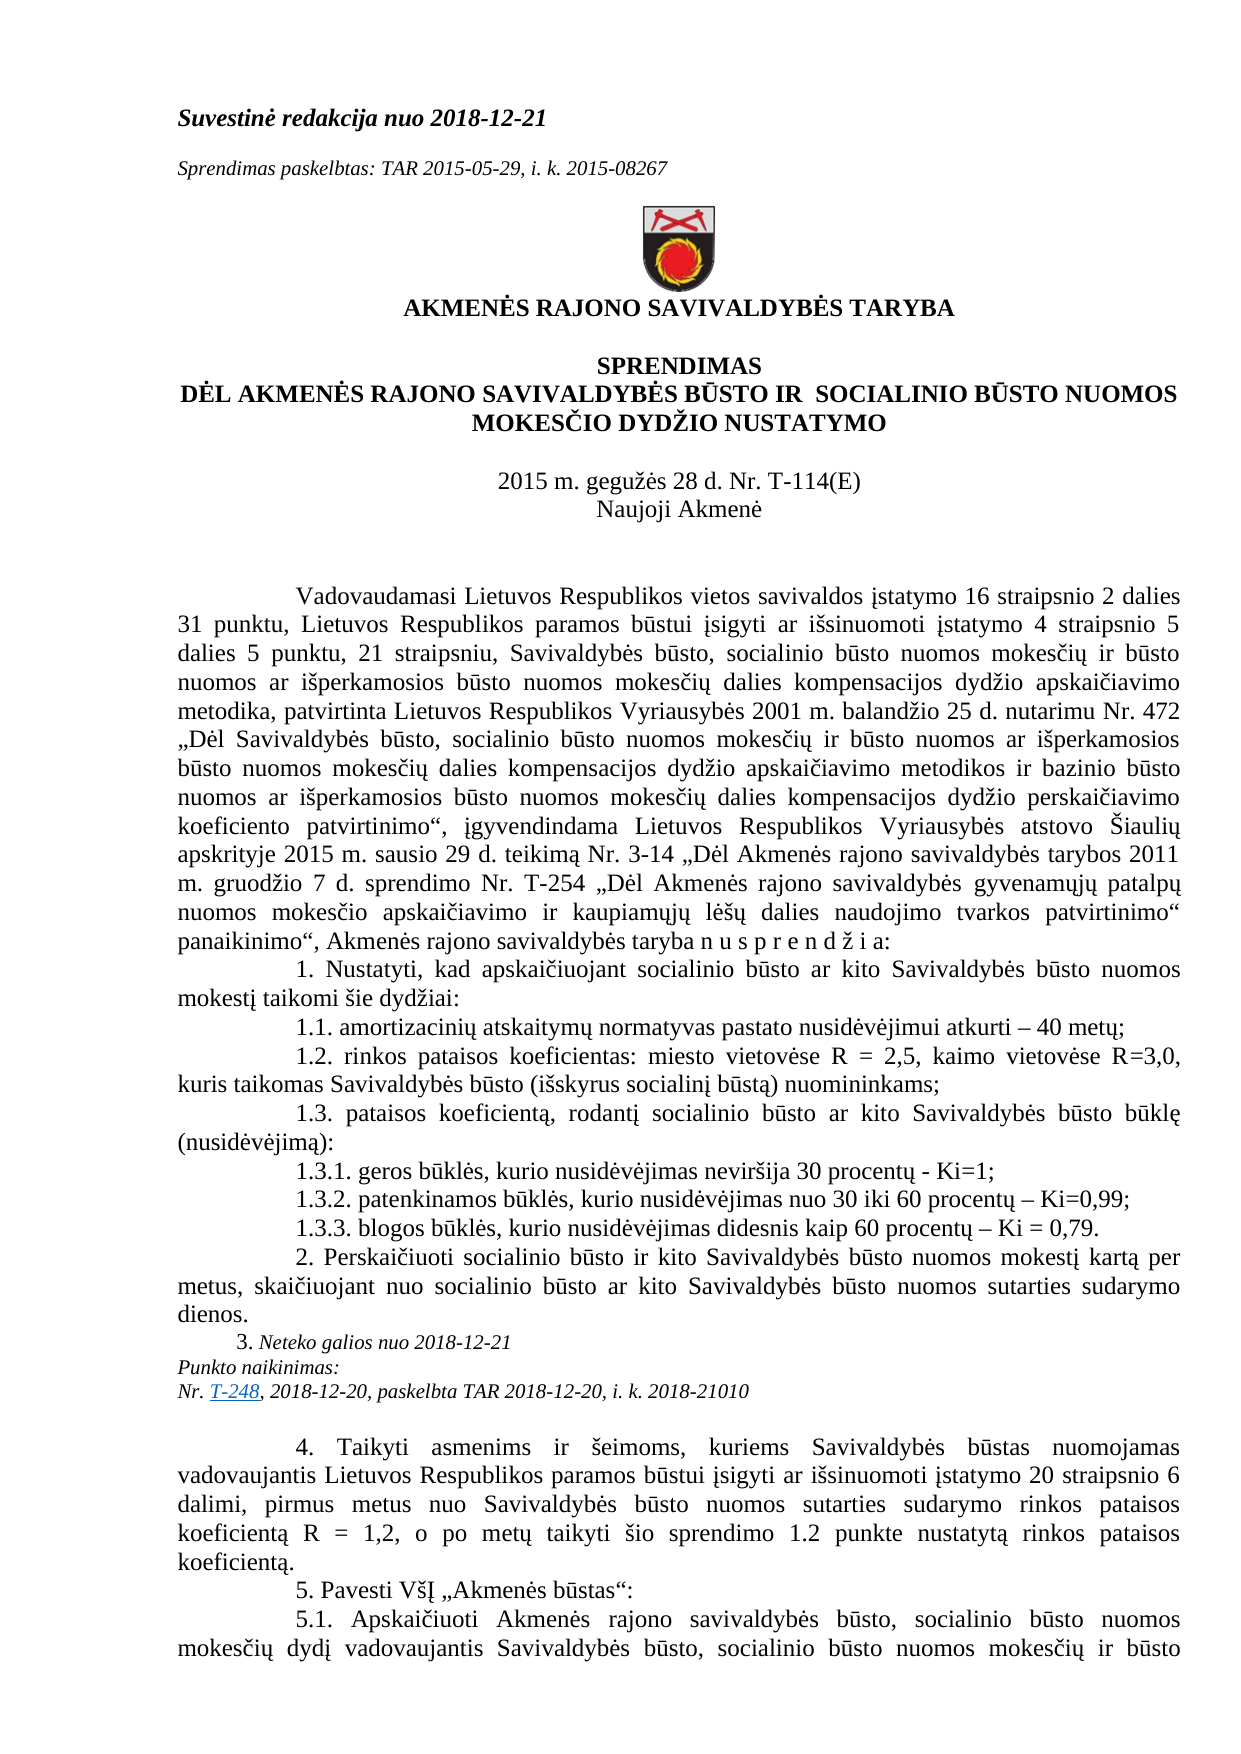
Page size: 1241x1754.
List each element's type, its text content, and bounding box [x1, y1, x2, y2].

text 1. Nustatyti, kad apskaičiuojant socialinio būsto ar kito Savivaldybės būsto nuomos mokestį taikomi šie dydžiai: [177, 954, 1181, 1012]
text 1.3.2. patenkinamos būklės, kurio nusidėvėjimas nuo 30 iki 60 procentų – Ki=0,99; [177, 1184, 1181, 1213]
text DĖL AKMENĖS RAJONO SAVIVALDYBĖS BŪSTO IR SOCIALINIO BŪSTO NUOMOS MOKESČIO DYDŽIO NUSTATYMO [177, 379, 1181, 437]
text Suvestinė redakcija nuo 2018-12-21 [177, 103, 1181, 132]
text Nr. T-248, 2018-12-20, paskelbta TAR 2018-12-20, i. k. 2018-21010 [177, 1379, 1181, 1403]
text Naujoji Akmenė [177, 494, 1181, 523]
text 3. Neteko galios nuo 2018-12-21 [177, 1328, 1181, 1355]
text 5.1. Apskaičiuoti Akmenės rajono savivaldybės būsto, socialinio būsto nuomos mokesčių dydį vadovaujantis Savivaldybės būsto, socialinio būsto nuomos mokesčių ir būsto [177, 1604, 1181, 1662]
text 1.3.3. blogos būklės, kurio nusidėvėjimas didesnis kaip 60 procentų – Ki = 0,79. [177, 1213, 1181, 1242]
text AKMENĖS RAJONO SAVIVALDYBĖS TARYBA [177, 293, 1181, 322]
text 2015 m. gegužės 28 d. Nr. T-114(E) [177, 466, 1181, 494]
text 1.3.1. geros būklės, kurio nusidėvėjimas neviršija 30 procentų - Ki=1; [177, 1156, 1181, 1184]
text 1.1. amortizacinių atskaitymų normatyvas pastato nusidėvėjimui atkurti – 40 metų; [177, 1012, 1181, 1041]
text 4. Taikyti asmenims ir šeimoms, kuriems Savivaldybės būstas nuomojamas vadovaujantis Lietuvos Respublikos paramos būstui įsigyti ar išsinuomoti įstatymo 20 straipsnio 6 dalimi, pirmus metus nuo Savivaldybės būsto nuomos sutarties sudarymo rinkos pataisos koeficientą R = 1,2, o po metų taikyti šio sprendimo 1.2 punkte nustatytą rinkos pataisos koeficientą. [177, 1432, 1181, 1575]
text 5. Pavesti VšĮ „Akmenės būstas“: [177, 1575, 1181, 1604]
text 2. Perskaičiuoti socialinio būsto ir kito Savivaldybės būsto nuomos mokestį kartą per metus, skaičiuojant nuo socialinio būsto ar kito Savivaldybės būsto nuomos sutarties sudarymo dienos. [177, 1242, 1181, 1328]
text SPRENDIMAS [177, 351, 1181, 379]
text Sprendimas paskelbtas: TAR 2015-05-29, i. k. 2015-08267 [177, 156, 1181, 180]
text Vadovaudamasi Lietuvos Respublikos vietos savivaldos įstatymo 16 straipsnio 2 dalies 31 punktu, Lietuvos Respublikos paramos būstui įsigyti ar išsinuomoti įstatymo 4 straipsnio 5 dalies 5 punktu, 21 straipsniu, Savivaldybės būsto, socialinio būsto nuomos mokesčių ir būsto nuomos ar išperkamosios būsto nuomos mokesčių dalies kompensacijos dydžio apskaičiavimo metodika, patvirtinta Lietuvos Respublikos Vyriausybės 2001 m. balandžio 25 d. nutarimu Nr. 472 „Dėl Savivaldybės būsto, socialinio būsto nuomos mokesčių ir būsto nuomos ar išperkamosios būsto nuomos mokesčių dalies kompensacijos dydžio apskaičiavimo metodikos ir bazinio būsto nuomos ar išperkamosios būsto nuomos mokesčių dalies kompensacijos dydžio perskaičiavimo koeficiento patvirtinimo“, įgyvendindama Lietuvos Respublikos Vyriausybės atstovo Šiaulių apskrityje 2015 m. sausio 29 d. teikimą Nr. 3-14 „Dėl Akmenės rajono savivaldybės tarybos 2011 m. gruodžio 7 d. sprendimo Nr. T-254 „Dėl Akmenės rajono savivaldybės gyvenamųjų patalpų nuomos mokesčio apskaičiavimo ir kaupiamųjų lėšų dalies naudojimo tvarkos patvirtinimo“ panaikinimo“, Akmenės rajono savivaldybės taryba n u s p r e n d ž i a: [177, 581, 1181, 954]
text 1.2. rinkos pataisos koeficientas: miesto vietovėse R = 2,5, kaimo vietovėse R=3,0, kuris taikomas Savivaldybės būsto (išskyrus socialinį būstą) nuomininkams; [177, 1041, 1181, 1098]
text 1.3. pataisos koeficientą, rodantį socialinio būsto ar kito Savivaldybės būsto būklę (nusidėvėjimą): [177, 1098, 1181, 1156]
text Punkto naikinimas: [177, 1355, 1181, 1379]
